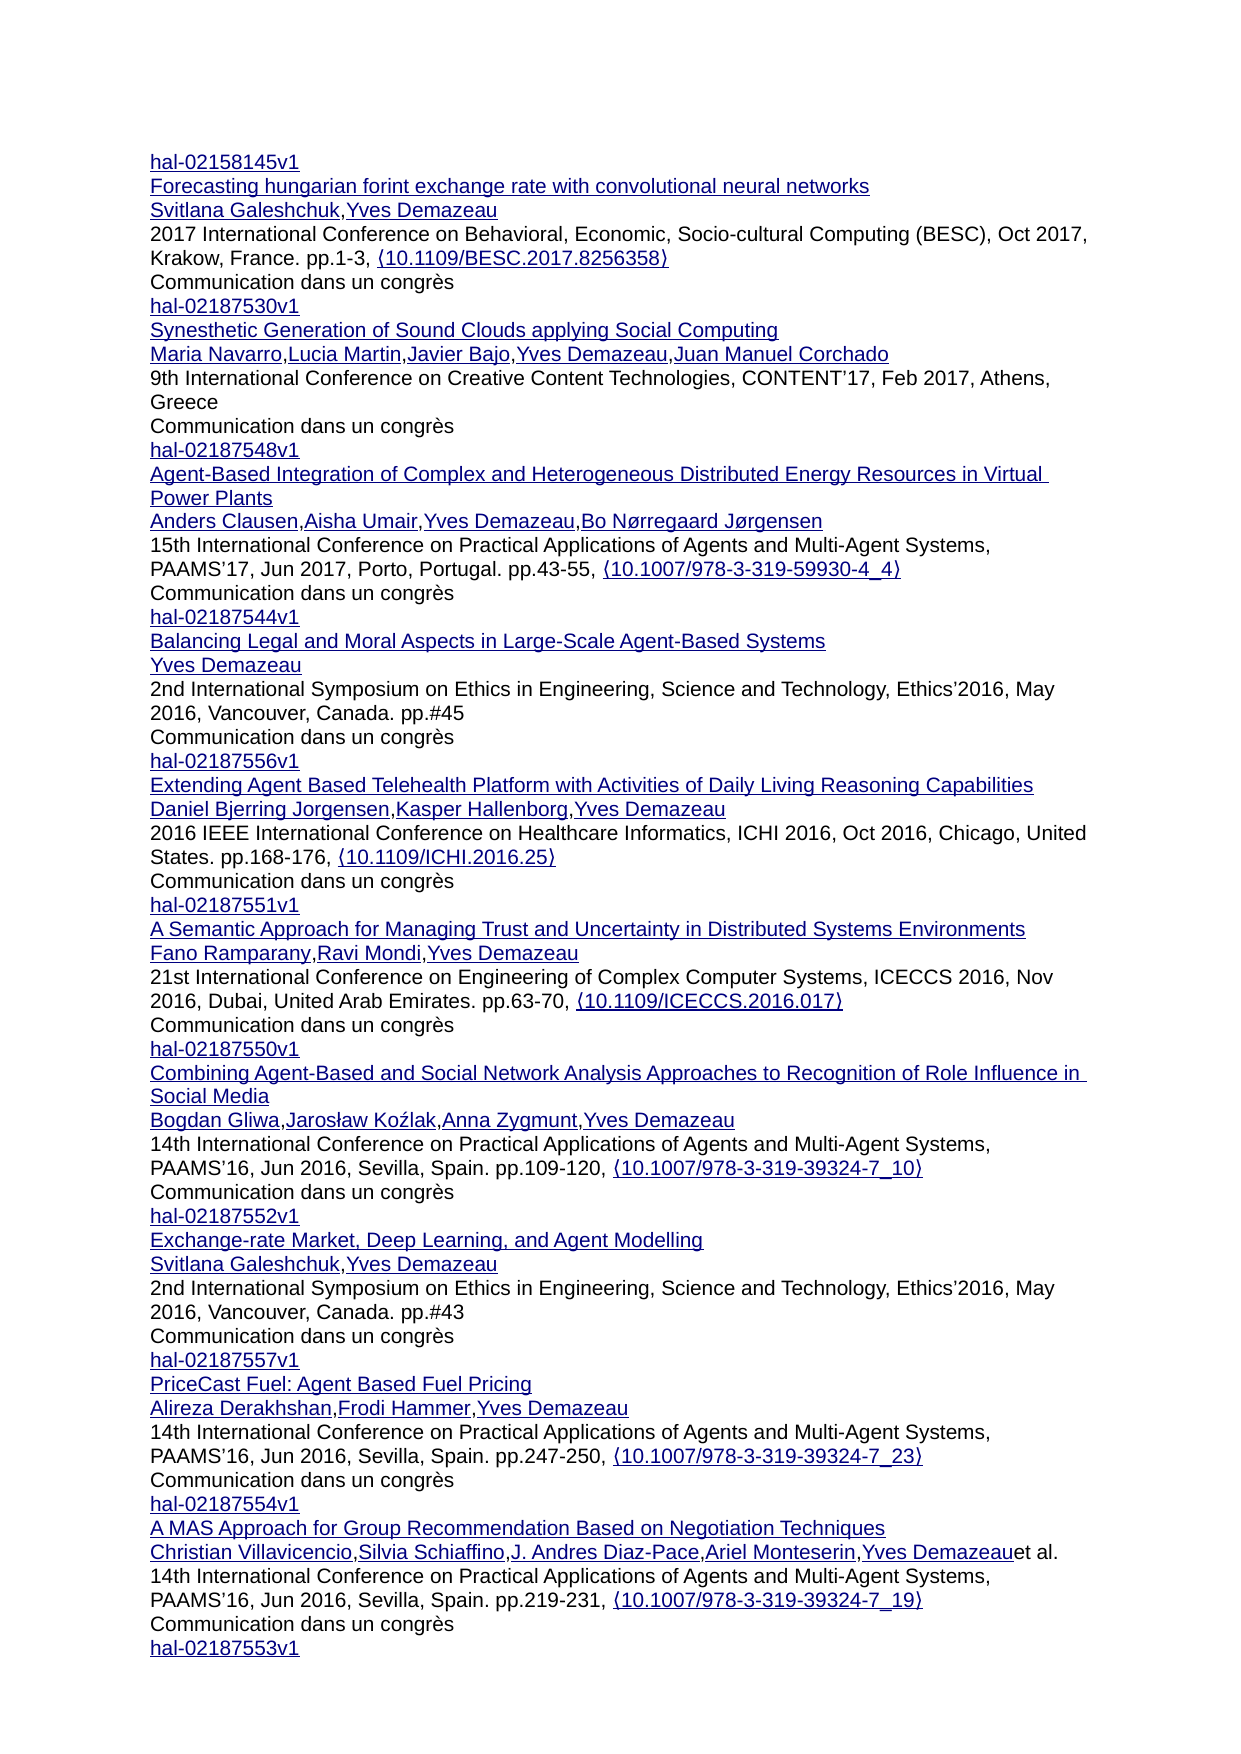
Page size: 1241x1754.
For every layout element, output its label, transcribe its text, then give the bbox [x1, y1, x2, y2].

table_cell Extending Agent Based Telehealth Platform with Activities of Daily Living Reasoning Capabilities Daniel Bjerring Jorgensen,Kasper Hallenborg,Yves Demazeau 2016 IEEE International Conference on Healthcare Informatics, ICHI 2016, Oct 2016, Chicago, United States. pp.168-176, ⟨10.1109/ICHI.2016.25⟩ Communication dans un congrès hal-02187551v1 [150, 773, 1090, 917]
table_cell A MAS Approach for Group Recommendation Based on Negotiation Techniques Christian Villavicencio,Silvia Schiaffino,J. Andres Diaz-Pace,Ariel Monteserin,Yves Demazeauet al. 14th International Conference on Practical Applications of Agents and Multi-Agent Systems, PAAMS’16, Jun 2016, Sevilla, Spain. pp.219-231, ⟨10.1007/978-3-319-39324-7_19⟩ Communication dans un congrès hal-02187553v1 [150, 1516, 1090, 1659]
table_cell Balancing Legal and Moral Aspects in Large-Scale Agent-Based Systems Yves Demazeau 2nd International Symposium on Ethics in Engineering, Science and Technology, Ethics’2016, May 2016, Vancouver, Canada. pp.#45 Communication dans un congrès hal-02187556v1 [150, 629, 1090, 773]
table_cell Exchange-rate Market, Deep Learning, and Agent Modelling Svitlana Galeshchuk,Yves Demazeau 2nd International Symposium on Ethics in Engineering, Science and Technology, Ethics’2016, May 2016, Vancouver, Canada. pp.#43 Communication dans un congrès hal-02187557v1 [150, 1228, 1090, 1372]
table_cell Synesthetic Generation of Sound Clouds applying Social Computing Maria Navarro,Lucia Martin,Javier Bajo,Yves Demazeau,Juan Manuel Corchado 9th International Conference on Creative Content Technologies, CONTENT’17, Feb 2017, Athens, Greece Communication dans un congrès hal-02187548v1 [150, 318, 1090, 461]
table_cell Forecasting hungarian forint exchange rate with convolutional neural networks Svitlana Galeshchuk,Yves Demazeau 2017 International Conference on Behavioral, Economic, Socio-cultural Computing (BESC), Oct 2017, Krakow, France. pp.1-3, ⟨10.1109/BESC.2017.8256358⟩ Communication dans un congrès hal-02187530v1 [150, 174, 1090, 318]
table_cell hal-02158145v1 [150, 150, 1090, 174]
table_cell Agent-Based Integration of Complex and Heterogeneous Distributed Energy Resources in Virtual Power Plants Anders Clausen,Aisha Umair,Yves Demazeau,Bo Nørregaard Jørgensen 15th International Conference on Practical Applications of Agents and Multi-Agent Systems, PAAMS’17, Jun 2017, Porto, Portugal. pp.43-55, ⟨10.1007/978-3-319-59930-4_4⟩ Communication dans un congrès hal-02187544v1 [150, 461, 1090, 629]
table_cell A Semantic Approach for Managing Trust and Uncertainty in Distributed Systems Environments Fano Ramparany,Ravi Mondi,Yves Demazeau 21st International Conference on Engineering of Complex Computer Systems, ICECCS 2016, Nov 2016, Dubai, United Arab Emirates. pp.63-70, ⟨10.1109/ICECCS.2016.017⟩ Communication dans un congrès hal-02187550v1 [150, 917, 1090, 1060]
table_cell PriceCast Fuel: Agent Based Fuel Pricing Alireza Derakhshan,Frodi Hammer,Yves Demazeau 14th International Conference on Practical Applications of Agents and Multi-Agent Systems, PAAMS’16, Jun 2016, Sevilla, Spain. pp.247-250, ⟨10.1007/978-3-319-39324-7_23⟩ Communication dans un congrès hal-02187554v1 [150, 1372, 1090, 1516]
table_cell Combining Agent-Based and Social Network Analysis Approaches to Recognition of Role Influence in Social Media Bogdan Gliwa,Jarosław Koźlak,Anna Zygmunt,Yves Demazeau 14th International Conference on Practical Applications of Agents and Multi-Agent Systems, PAAMS’16, Jun 2016, Sevilla, Spain. pp.109-120, ⟨10.1007/978-3-319-39324-7_10⟩ Communication dans un congrès hal-02187552v1 [150, 1060, 1090, 1228]
